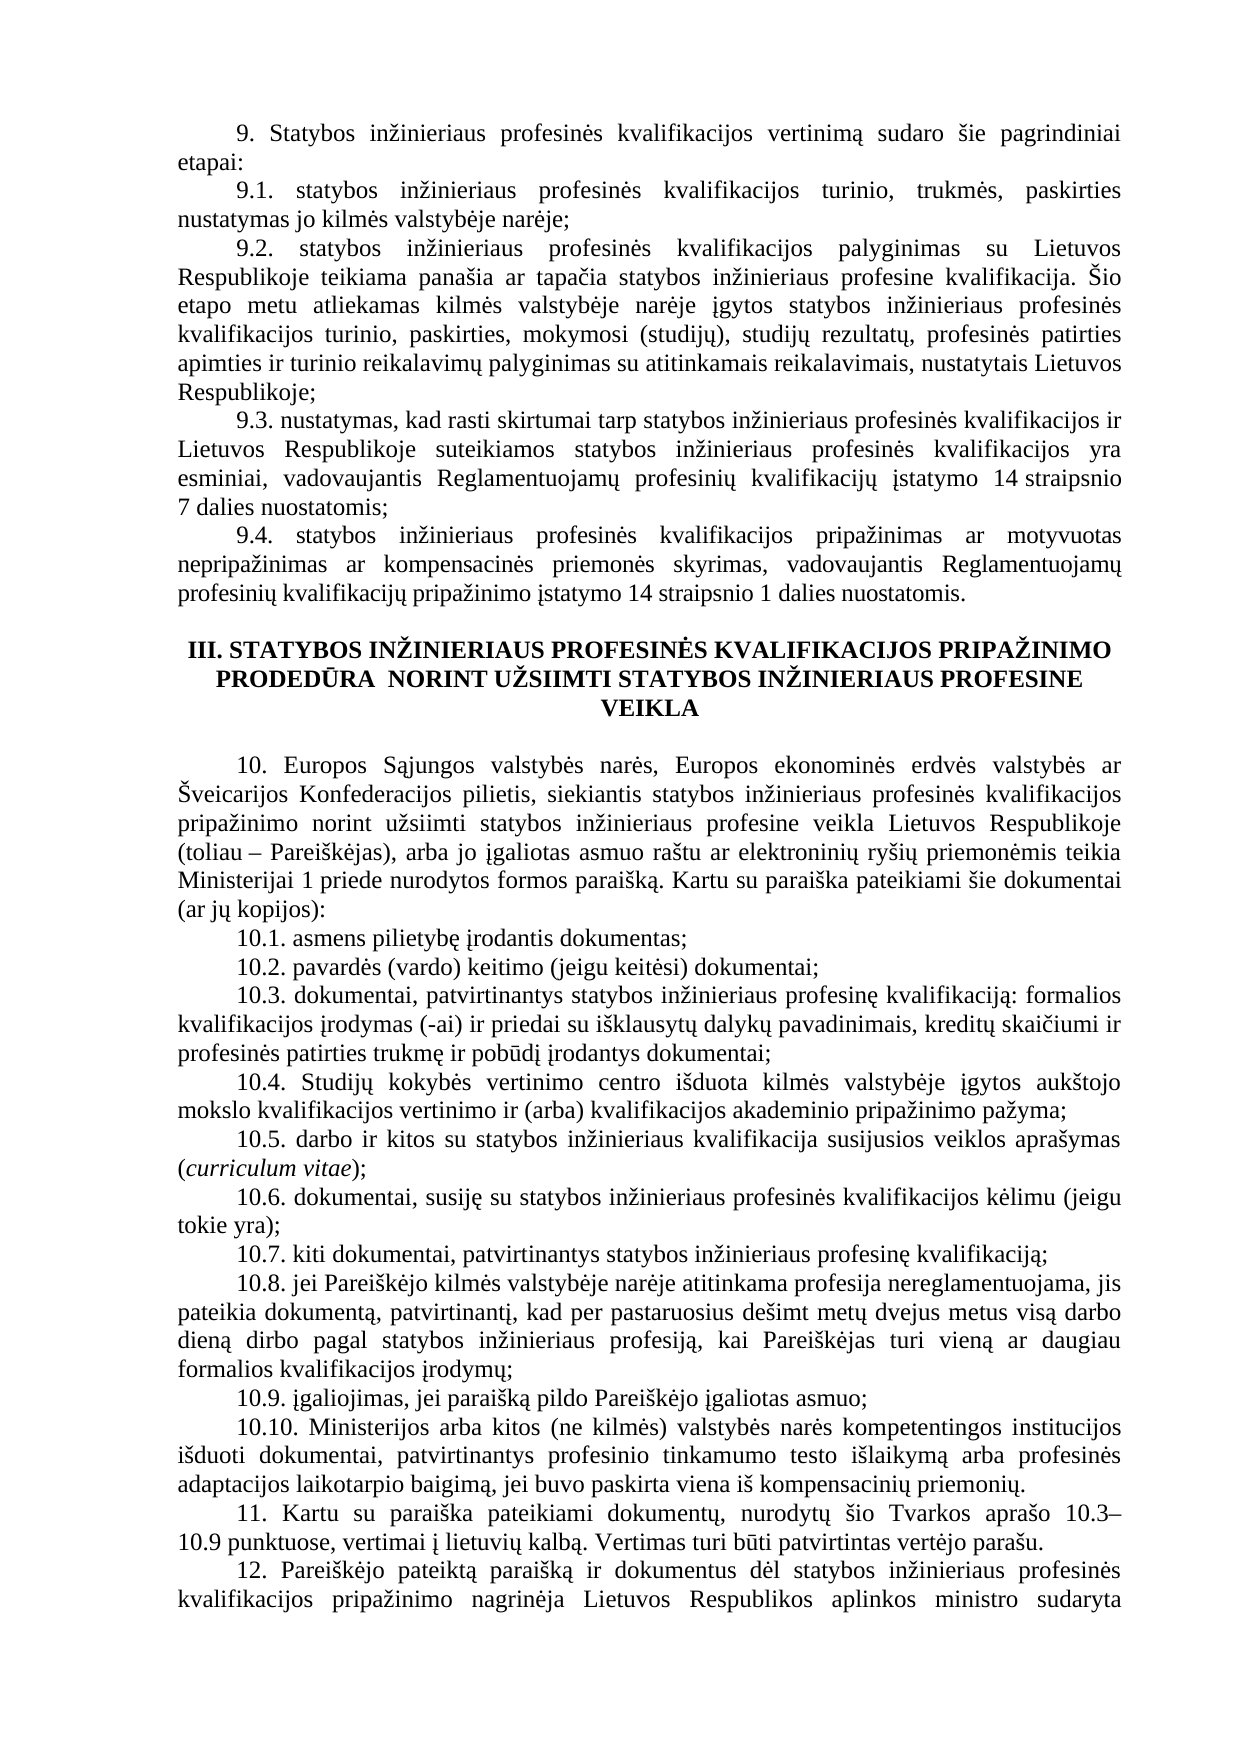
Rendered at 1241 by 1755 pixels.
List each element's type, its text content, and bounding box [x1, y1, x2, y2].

text 10.10. Ministerijos arba kitos (ne kilmės) valstybės narės kompetentingos institucijos išduoti dokumentai, patvirtinantys profesinio tinkamumo testo išlaikymą arba profesinės adaptacijos laikotarpio baigimą, jei buvo paskirta viena iš kompensacinių priemonių. [177, 1412, 1122, 1498]
text 11. Kartu su paraiška pateikiami dokumentų, nurodytų šio Tvarkos aprašo 10.3–10.9 punktuose, vertimai į lietuvių kalbą. Vertimas turi būti patvirtintas vertėjo parašu. [177, 1498, 1122, 1556]
text 12. Pareiškėjo pateiktą paraišką ir dokumentus dėl statybos inžinieriaus profesinės kvalifikacijos pripažinimo nagrinėja Lietuvos Respublikos aplinkos ministro sudaryta [177, 1556, 1122, 1613]
text 10.6. dokumentai, susiję su statybos inžinieriaus profesinės kvalifikacijos kėlimu (jeigu tokie yra); [177, 1182, 1122, 1239]
text 9.2. statybos inžinieriaus profesinės kvalifikacijos palyginimas su Lietuvos Respublikoje teikiama panašia ar tapačia statybos inžinieriaus profesine kvalifikacija. Šio etapo metu atliekamas kilmės valstybėje narėje įgytos statybos inžinieriaus profesinės kvalifikacijos turinio, paskirties, mokymosi (studijų), studijų rezultatų, profesinės patirties apimties ir turinio reikalavimų palyginimas su atitinkamais reikalavimais, nustatytais Lietuvos Respublikoje; [177, 233, 1122, 406]
text 10.5. darbo ir kitos su statybos inžinieriaus kvalifikacija susijusios veiklos aprašymas (curriculum vitae); [177, 1124, 1122, 1182]
text 10.9. įgaliojimas, jei paraišką pildo Pareiškėjo įgaliotas asmuo; [177, 1383, 1122, 1412]
text 9.3. nustatymas, kad rasti skirtumai tarp statybos inžinieriaus profesinės kvalifikacijos ir Lietuvos Respublikoje suteikiamos statybos inžinieriaus profesinės kvalifikacijos yra esminiai, vadovaujantis Reglamentuojamų profesinių kvalifikacijų įstatymo 14 straipsnio 7 dalies nuostatomis; [177, 406, 1122, 521]
text 9.1. statybos inžinieriaus profesinės kvalifikacijos turinio, trukmės, paskirties nustatymas jo kilmės valstybėje narėje; [177, 176, 1122, 233]
text 10.7. kiti dokumentai, patvirtinantys statybos inžinieriaus profesinę kvalifikaciją; [177, 1239, 1122, 1268]
text 10.8. jei Pareiškėjo kilmės valstybėje narėje atitinkama profesija nereglamentuojama, jis pateikia dokumentą, patvirtinantį, kad per pastaruosius dešimt metų dvejus metus visą darbo dieną dirbo pagal statybos inžinieriaus profesiją, kai Pareiškėjas turi vieną ar daugiau formalios kvalifikacijos įrodymų; [177, 1268, 1122, 1383]
text 9. Statybos inžinieriaus profesinės kvalifikacijos vertinimą sudaro šie pagrindiniai etapai: [177, 118, 1122, 176]
text III. STATYBOS INŽINIERIAUS PROFESINĖS KVALIFIKACIJOS PRIPAŽINIMO PRODEDŪRA NORINT UŽSIIMTI STATYBOS INŽINIERIAUS PROFESINE VEIKLA [177, 636, 1122, 722]
text 10.4. Studijų kokybės vertinimo centro išduota kilmės valstybėje įgytos aukštojo mokslo kvalifikacijos vertinimo ir (arba) kvalifikacijos akademinio pripažinimo pažyma; [177, 1067, 1122, 1124]
text 10. Europos Sąjungos valstybės narės, Europos ekonominės erdvės valstybės ar Šveicarijos Konfederacijos pilietis, siekiantis statybos inžinieriaus profesinės kvalifikacijos pripažinimo norint užsiimti statybos inžinieriaus profesine veikla Lietuvos Respublikoje (toliau – Pareiškėjas), arba jo įgaliotas asmuo raštu ar elektroninių ryšių priemonėmis teikia Ministerijai 1 priede nurodytos formos paraišką. Kartu su paraiška pateikiami šie dokumentai (ar jų kopijos): [177, 751, 1122, 923]
text 10.3. dokumentai, patvirtinantys statybos inžinieriaus profesinę kvalifikaciją: formalios kvalifikacijos įrodymas (-ai) ir priedai su išklausytų dalykų pavadinimais, kreditų skaičiumi ir profesinės patirties trukmę ir pobūdį įrodantys dokumentai; [177, 981, 1122, 1067]
text 10.2. pavardės (vardo) keitimo (jeigu keitėsi) dokumentai; [177, 952, 1122, 981]
text 9.4. statybos inžinieriaus profesinės kvalifikacijos pripažinimas ar motyvuotas nepripažinimas ar kompensacinės priemonės skyrimas, vadovaujantis Reglamentuojamų profesinių kvalifikacijų pripažinimo įstatymo 14 straipsnio 1 dalies nuostatomis. [177, 521, 1122, 607]
text 10.1. asmens pilietybę įrodantis dokumentas; [177, 923, 1122, 952]
